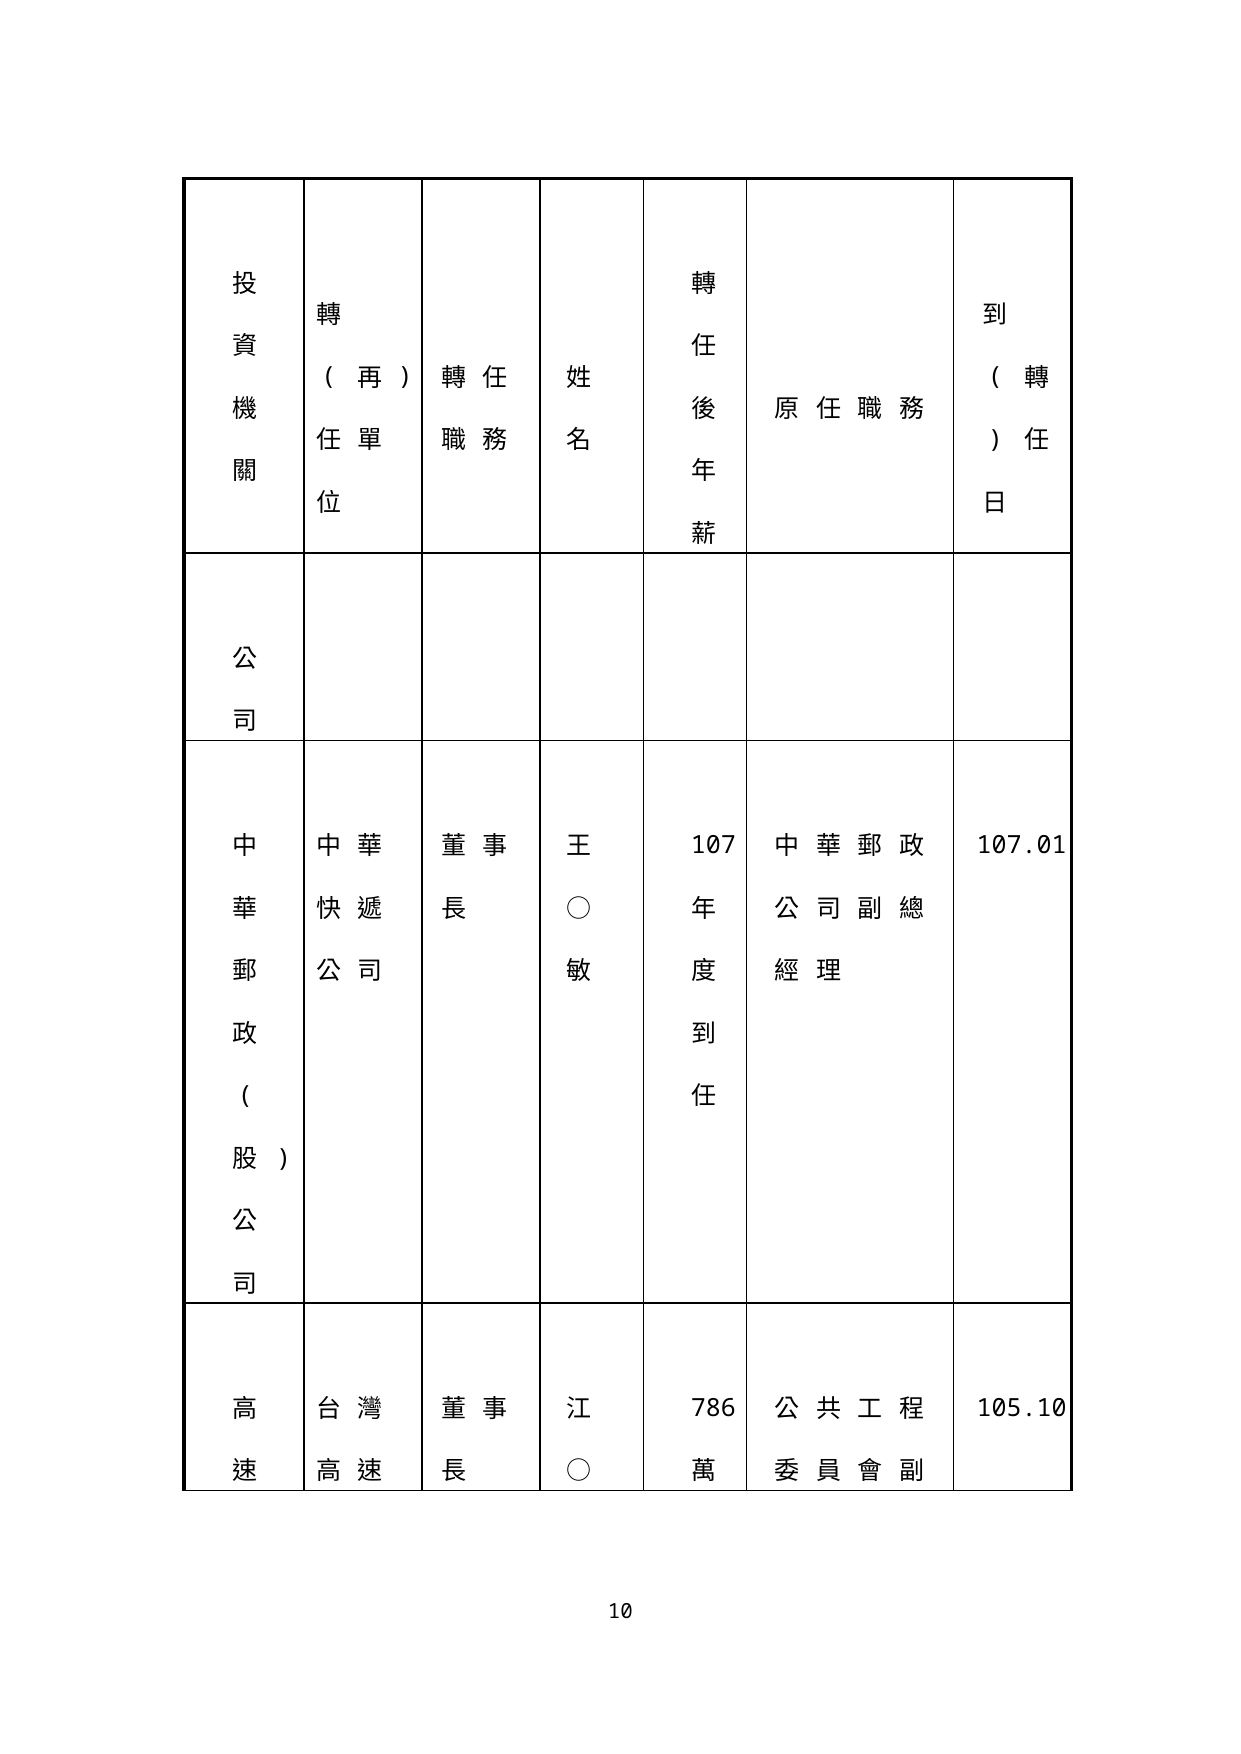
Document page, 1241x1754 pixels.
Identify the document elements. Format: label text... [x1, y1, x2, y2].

table_cell [423, 554, 539, 740]
table_header 原任職務 [747, 180, 953, 552]
table_cell 中華快遞公司 [305, 741, 421, 1302]
table_header 轉任職務 [423, 180, 539, 552]
table_cell 105.10 [954, 1304, 1070, 1490]
table_cell 董事長 [423, 741, 539, 1302]
table_cell 公共工程委員會副 [747, 1304, 953, 1490]
table_cell 中華郵政公司副總經理 [747, 741, 953, 1302]
table_cell [305, 554, 421, 740]
table_cell [541, 554, 643, 740]
table_cell 江○ [541, 1304, 643, 1490]
table_cell 台灣高速 [305, 1304, 421, 1490]
table_header 轉任後年薪 [644, 180, 746, 552]
table_cell 王○敏 [541, 741, 643, 1302]
table_cell 中華郵政(股)公司 [186, 741, 303, 1302]
table_cell 董事長 [423, 1304, 539, 1490]
table_cell 107年度到任 [644, 741, 746, 1302]
table_cell 786萬 [644, 1304, 746, 1490]
table_cell 107.01 [954, 741, 1070, 1302]
table_cell [954, 554, 1070, 740]
table_cell [747, 554, 953, 740]
table_header 投資機關 [186, 180, 303, 552]
table_header 轉(再)任單位 [305, 180, 421, 552]
table_header 到(轉)任日 [954, 180, 1070, 552]
table_cell [644, 554, 746, 740]
table_header 姓名 [541, 180, 643, 552]
table_cell 高速 [186, 1304, 303, 1490]
table_cell 公司 [186, 554, 303, 740]
